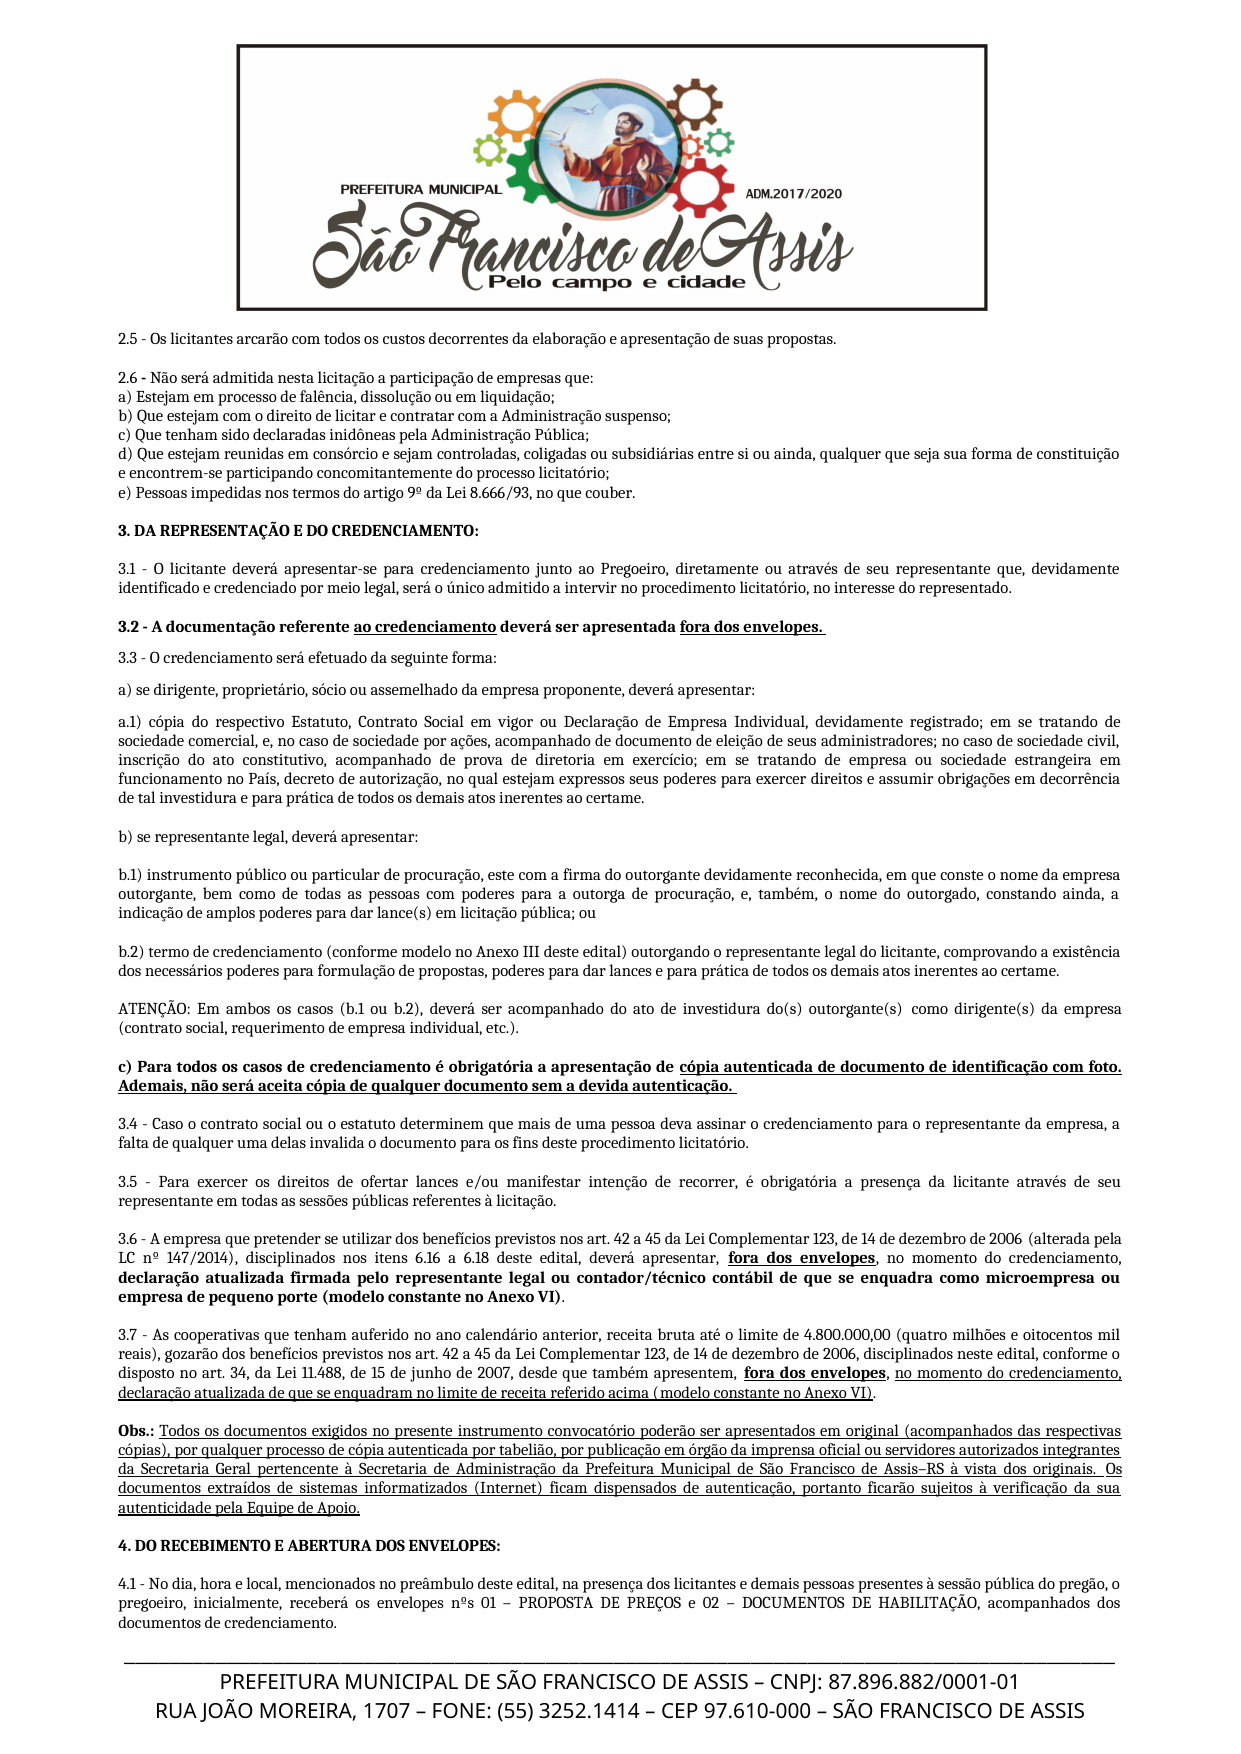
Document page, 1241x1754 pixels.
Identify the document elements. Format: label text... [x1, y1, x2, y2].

text a.1) cópia do respectivo Estatuto, Contrato Social em vigor ou Declaração de Empresa Individual, devidamente registrado; em se tratando de sociedade comercial, e, no caso de sociedade por ações, acompanhado de documento de eleição de seus administradores; no caso de sociedade civil, inscrição do ato constitutivo, acompanhado de prova de diretoria em exercício; em se tratando de empresa ou sociedade estrangeira em funcionamento no País, decreto de autorização, no qual estejam expressos seus poderes para exercer direitos e assumir obrigações em decorrência de tal investidura e para prática de todos os demais atos inerentes ao certame. [118, 712, 1122, 808]
text c) Que tenham sido declaradas inidôneas pela Administração Pública; [118, 426, 1122, 445]
text d) Que estejam reunidas em consórcio e sejam controladas, coligadas ou subsidiárias entre si ou ainda, qualquer que seja sua forma de constituição e encontrem-se participando concomitantemente do processo licitatório; [118, 445, 1122, 483]
text 2.6 - Não será admitida nesta licitação a participação de empresas que: [118, 368, 1122, 387]
text 4. DO RECEBIMENTO E ABERTURA DOS ENVELOPES: [118, 1536, 1122, 1556]
text 3.6 - A empresa que pretender se utilizar dos benefícios previstos nos art. 42 a 45 da Lei Complementar 123, de 14 de dezembro de 2006 (alterada pela LC nº 147/2014), disciplinados nos itens 6.16 a 6.18 deste edital, deverá apresentar, fora dos envelopes, no momento do credenciamento, declaração atualizada firmada pelo representante legal ou contador/técnico contábil de que se enquadra como microempresa ou empresa de pequeno porte (modelo constante no Anexo VI). [118, 1230, 1122, 1306]
text 3. DA REPRESENTAÇÃO E DO CREDENCIAMENTO: [118, 521, 1122, 541]
text a) se dirigente, proprietário, sócio ou assemelhado da empresa proponente, deverá apresentar: [118, 681, 1122, 700]
text Obs.: Todos os documentos exigidos no presente instrumento convocatório poderão ser apresentados em original (acompanhados das respectivas cópias), por qualquer processo de cópia autenticada por tabelião, por publicação em órgão da imprensa oficial ou servidores autorizados integrantes da Secretaria Geral pertencente à Secretaria de Administração da Prefeitura Municipal de São Francisco de Assis–RS à vista dos originais. Os documentos extraídos de sistemas informatizados (Internet) ficam dispensados de autenticação, portanto ficarão sujeitos à verificação da sua autenticidade pela Equipe de Apoio. [118, 1421, 1122, 1517]
text b.2) termo de credenciamento (conforme modelo no Anexo III deste edital) outorgando o representante legal do licitante, comprovando a existência dos necessários poderes para formulação de propostas, poderes para dar lances e para prática de todos os demais atos inerentes ao certame. [118, 942, 1122, 981]
text 3.5 - Para exercer os direitos de ofertar lances e/ou manifestar intenção de recorrer, é obrigatória a presença da licitante através de seu representante em todas as sessões públicas referentes à licitação. [118, 1172, 1122, 1211]
text 4.1 - No dia, hora e local, mencionados no preâmbulo deste edital, na presença dos licitantes e demais pessoas presentes à sessão pública do pregão, o pregoeiro, inicialmente, receberá os envelopes nºs 01 – PROPOSTA DE PREÇOS e 02 – DOCUMENTOS DE HABILITAÇÃO, acompanhados dos documentos de credenciamento. [118, 1575, 1122, 1632]
text b) se representante legal, deverá apresentar: [118, 827, 1122, 846]
text 2.5 - Os licitantes arcarão com todos os custos decorrentes da elaboração e apresentação de suas propostas. [118, 330, 1122, 349]
text e) Pessoas impedidas nos termos do artigo 9º da Lei 8.666/93, no que couber. [118, 483, 1122, 502]
text 3.7 - As cooperativas que tenham auferido no ano calendário anterior, receita bruta até o limite de 4.800.000,00 (quatro milhões e oitocentos mil reais), gozarão dos benefícios previstos nos art. 42 a 45 da Lei Complementar 123, de 14 de dezembro de 2006, disciplinados neste edital, conforme o disposto no art. 34, da Lei 11.488, de 15 de junho de 2007, desde que também apresentem, fora dos envelopes, no momento do credenciamento, declaração atualizada de que se enquadram no limite de receita referido acima (modelo constante no Anexo VI). [118, 1326, 1122, 1402]
text 3.1 - O licitante deverá apresentar-se para credenciamento junto ao Pregoeiro, diretamente ou através de seu representante que, devidamente identificado e credenciado por meio legal, será o único admitido a intervir no procedimento licitatório, no interesse do representado. [118, 560, 1122, 598]
text ATENÇÃO: Em ambos os casos (b.1 ou b.2), deverá ser acompanhado do ato de investidura do(s) outorgante(s) como dirigente(s) da empresa (contrato social, requerimento de empresa individual, etc.). [118, 1000, 1122, 1038]
text a) Estejam em processo de falência, dissolução ou em liquidação; [118, 387, 1122, 406]
text 3.4 - Caso o contrato social ou o estatuto determinem que mais de uma pessoa deva assinar o credenciamento para o representante da empresa, a falta de qualquer uma delas invalida o documento para os fins deste procedimento licitatório. [118, 1115, 1122, 1153]
text 3.3 - O credenciamento será efetuado da seguinte forma: [118, 649, 1122, 668]
text b) Que estejam com o direito de licitar e contratar com a Administração suspenso; [118, 406, 1122, 426]
list 3.2 - A documentação referente ao credenciamento deverá ser apresentada fora dos envelopes. [118, 617, 1122, 636]
text b.1) instrumento público ou particular de procuração, este com a firma do outorgante devidamente reconhecida, em que conste o nome da empresa outorgante, bem como de todas as pessoas com poderes para a outorga de procuração, e, também, o nome do outorgado, constando ainda, a indicação de amplos poderes para dar lance(s) em licitação pública; ou [118, 866, 1122, 923]
text c) Para todos os casos de credenciamento é obrigatória a apresentação de cópia autenticada de documento de identificação com foto. Ademais, não será aceita cópia de qualquer documento sem a devida autenticação. [118, 1057, 1122, 1096]
